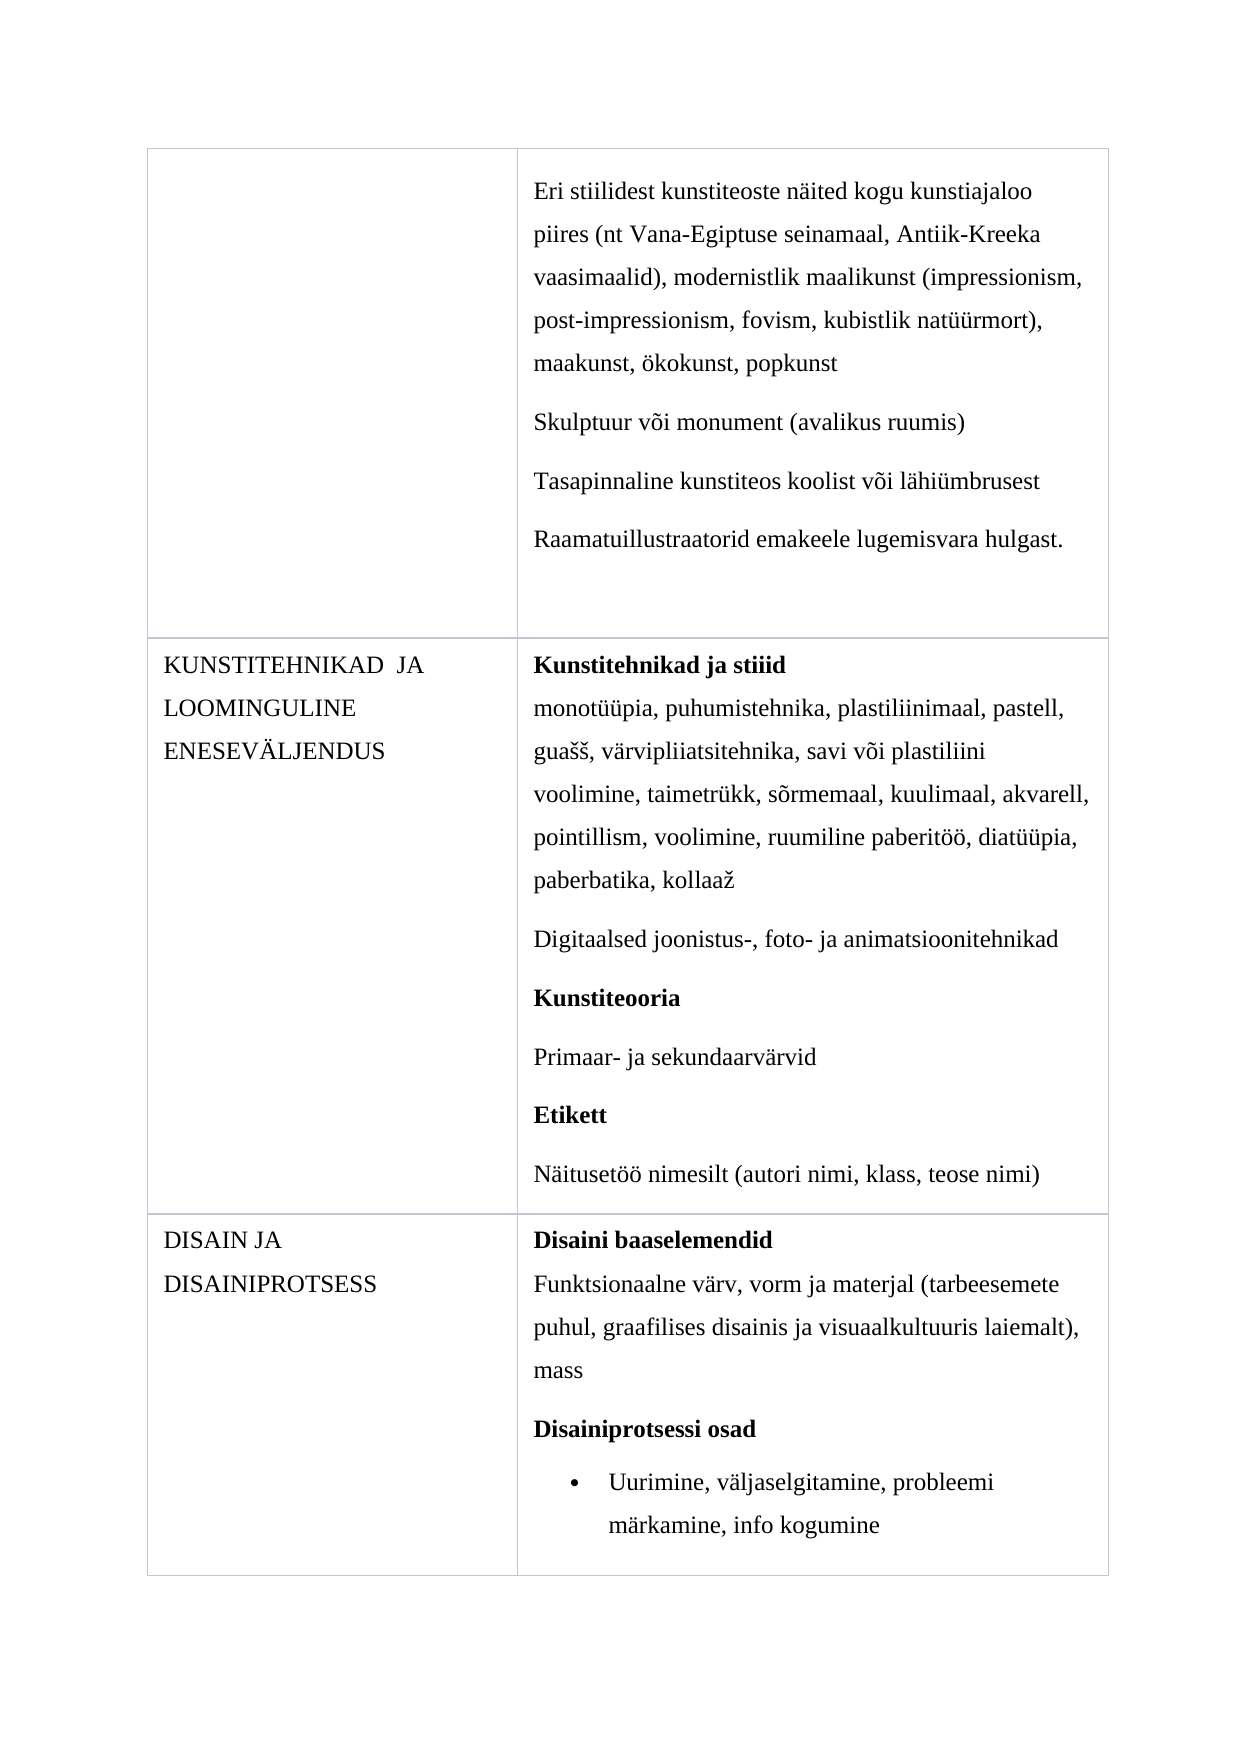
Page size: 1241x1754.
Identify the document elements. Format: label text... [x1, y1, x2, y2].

table_cell Disaini baaselemendid Funktsionaalne värv, vorm ja materjal (tarbeesemete puhul, graafilises disainis ja visuaalkultuuris laiemalt), mass Disainiprotsessi osad Uurimine, väljaselgitamine, probleemi märkamine, info kogumine Võimaluste sõnastamine, ettepanekute tegemine, kavandamine Disainiprotsessis kasutatavad idee visualiseerimise tehnikad mõistekaart, plakat Tarbeesemed ja levinumad materjalid Looduslikud materjalid: puit, klaas, lina, vill, puuvill, savi Tehismaterjalid: plastik, kile Eseme, materjali või värvi otstarve, funktsionaalsus, kasutusmugavus [518, 1215, 1108, 1575]
table_cell DISAIN JA DISAINIPROTSESS [148, 1215, 517, 1575]
table_cell [148, 149, 517, 637]
table_cell Kunstitehnikad ja stiiid monotüüpia, puhumistehnika, plastiliinimaal, pastell, guašš, värvipliiatsitehnika, savi või plastiliini voolimine, taimetrükk, sõrmemaal, kuulimaal, akvarell, pointillism, voolimine, ruumiline paberitöö, diatüüpia, paberbatika, kollaaž Digitaalsed joonistus-, foto- ja animatsioonitehnikad Kunstiteooria Primaar- ja sekundaarvärvid Etikett Näitusetöö nimesilt (autori nimi, klass, teose nimi) [518, 639, 1108, 1213]
table_cell KUNSTITEHNIKAD JA LOOMINGULINE ENESEVÄLJENDUS [148, 639, 517, 1213]
table_cell Eri stiilidest kunstiteoste näited kogu kunstiajaloo piires (nt Vana-Egiptuse seinamaal, Antiik-Kreeka vaasimaalid), modernistlik maalikunst (impressionism, post-impressionism, fovism, kubistlik natüürmort), maakunst, ökokunst, popkunst Skulptuur või monument (avalikus ruumis) Tasapinnaline kunstiteos koolist või lähiümbrusest Raamatuillustraatorid emakeele lugemisvara hulgast. [518, 149, 1108, 637]
